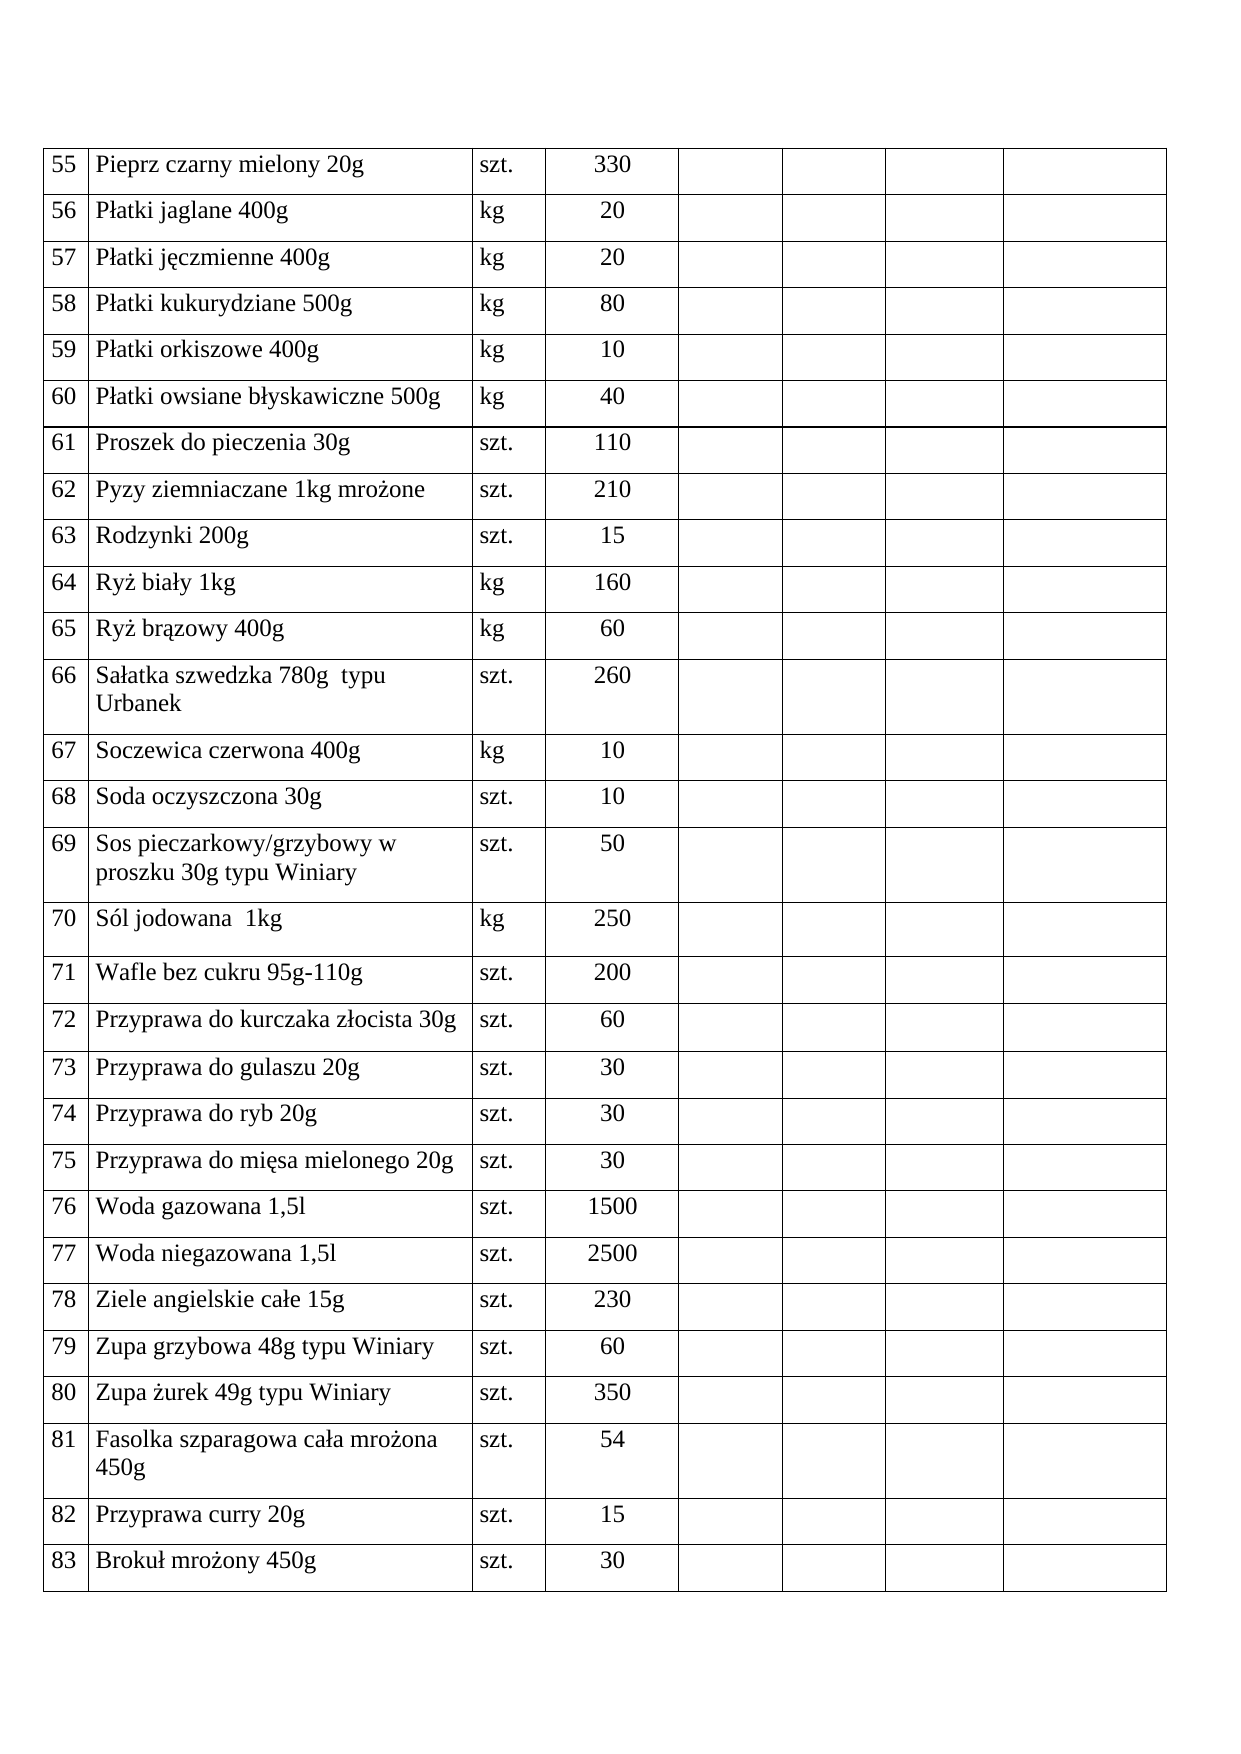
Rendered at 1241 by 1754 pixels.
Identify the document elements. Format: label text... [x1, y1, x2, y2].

table_cell [783, 1191, 885, 1237]
table_cell szt. [473, 1424, 545, 1498]
table_cell 1500 [546, 1191, 678, 1237]
table_cell [1004, 735, 1166, 780]
table_cell 73 [44, 1052, 88, 1097]
table_cell [1004, 1499, 1166, 1544]
table_cell 30 [546, 1145, 678, 1190]
table_cell szt. [473, 1004, 545, 1051]
table_cell 250 [546, 903, 678, 956]
table_cell [679, 474, 782, 519]
table_cell szt. [473, 1499, 545, 1544]
table_cell [783, 1238, 885, 1283]
table_cell [1004, 242, 1166, 287]
table_cell [679, 1099, 782, 1144]
table_cell [886, 1052, 1003, 1097]
table_cell 350 [546, 1377, 678, 1423]
table_cell [886, 828, 1003, 902]
table_cell [886, 195, 1003, 241]
table_cell [679, 428, 782, 473]
table_cell [783, 1004, 885, 1051]
table_cell [1004, 1004, 1166, 1051]
table_cell [1004, 1145, 1166, 1190]
table_cell [679, 1331, 782, 1376]
table_cell 60 [44, 381, 88, 426]
table_cell [886, 735, 1003, 780]
table_cell [1004, 903, 1166, 956]
table_cell Ryż biały 1kg [89, 567, 472, 612]
table_cell [783, 660, 885, 734]
table_cell [679, 288, 782, 333]
table_cell [679, 242, 782, 287]
table_cell Zupa żurek 49g typu Winiary [89, 1377, 472, 1423]
table_cell [1004, 660, 1166, 734]
table_cell [783, 242, 885, 287]
table_cell kg [473, 903, 545, 956]
table_cell [1004, 1284, 1166, 1330]
table_cell [886, 1284, 1003, 1330]
table_cell 80 [546, 288, 678, 333]
table_cell Pieprz czarny mielony 20g [89, 149, 472, 194]
table_cell [783, 1331, 885, 1376]
table_cell [1004, 428, 1166, 473]
table_cell 58 [44, 288, 88, 333]
table_cell [783, 1052, 885, 1097]
table_cell 64 [44, 567, 88, 612]
table_cell szt. [473, 1052, 545, 1097]
table_cell [1004, 567, 1166, 612]
table_cell [679, 567, 782, 612]
table_cell kg [473, 195, 545, 241]
table_cell 30 [546, 1052, 678, 1097]
table_cell Sałatka szwedzka 780g typu Urbanek [89, 660, 472, 734]
table_cell [886, 1004, 1003, 1051]
table_cell [679, 1052, 782, 1097]
table_cell [679, 1145, 782, 1190]
table_cell [679, 613, 782, 659]
table_cell [886, 1145, 1003, 1190]
table_cell Sól jodowana 1kg [89, 903, 472, 956]
table_cell Płatki orkiszowe 400g [89, 335, 472, 380]
table_cell [679, 1191, 782, 1237]
table_cell Przyprawa do ryb 20g [89, 1099, 472, 1144]
table_cell [679, 1238, 782, 1283]
table_cell 30 [546, 1099, 678, 1144]
table_cell [1004, 1424, 1166, 1498]
table_cell [783, 1145, 885, 1190]
table_cell 83 [44, 1545, 88, 1591]
table_cell szt. [473, 1331, 545, 1376]
table_cell szt. [473, 1377, 545, 1423]
table_cell [1004, 1191, 1166, 1237]
table_cell [886, 613, 1003, 659]
table_cell 10 [546, 335, 678, 380]
table_cell [679, 903, 782, 956]
table_cell [886, 474, 1003, 519]
table_cell szt. [473, 149, 545, 194]
table_cell [1004, 1377, 1166, 1423]
table_cell 65 [44, 613, 88, 659]
table_cell szt. [473, 1545, 545, 1591]
table_cell [886, 1377, 1003, 1423]
table_cell [1004, 1238, 1166, 1283]
table_cell 210 [546, 474, 678, 519]
table_cell [783, 613, 885, 659]
table_cell 59 [44, 335, 88, 380]
table_cell Fasolka szparagowa cała mrożona 450g [89, 1424, 472, 1498]
table_cell 55 [44, 149, 88, 194]
table_cell Płatki kukurydziane 500g [89, 288, 472, 333]
table_cell 15 [546, 520, 678, 566]
table_cell Pyzy ziemniaczane 1kg mrożone [89, 474, 472, 519]
table_cell [783, 1099, 885, 1144]
table_cell Rodzynki 200g [89, 520, 472, 566]
table_cell [886, 288, 1003, 333]
table_cell 54 [546, 1424, 678, 1498]
table_cell 77 [44, 1238, 88, 1283]
table_cell Sos pieczarkowy/grzybowy w proszku 30g typu Winiary [89, 828, 472, 902]
table_cell Brokuł mrożony 450g [89, 1545, 472, 1591]
table_cell kg [473, 613, 545, 659]
table_cell [783, 428, 885, 473]
table_cell [783, 735, 885, 780]
table_cell [1004, 828, 1166, 902]
table_cell 72 [44, 1004, 88, 1051]
table_cell 63 [44, 520, 88, 566]
table_cell 230 [546, 1284, 678, 1330]
table_cell Płatki jęczmienne 400g [89, 242, 472, 287]
table_cell [783, 957, 885, 1003]
table_cell [1004, 1331, 1166, 1376]
table_cell Płatki owsiane błyskawiczne 500g [89, 381, 472, 426]
table_cell 260 [546, 660, 678, 734]
table_cell 79 [44, 1331, 88, 1376]
table_cell 78 [44, 1284, 88, 1330]
table_cell 40 [546, 381, 678, 426]
table_cell [679, 1545, 782, 1591]
table_cell 70 [44, 903, 88, 956]
table_cell 160 [546, 567, 678, 612]
table_cell Proszek do pieczenia 30g [89, 428, 472, 473]
table_cell [1004, 381, 1166, 426]
table_cell [679, 1377, 782, 1423]
table_cell 76 [44, 1191, 88, 1237]
table_cell [886, 567, 1003, 612]
table_cell [679, 781, 782, 827]
table_cell [886, 1545, 1003, 1591]
table_cell Płatki jaglane 400g [89, 195, 472, 241]
table_cell 10 [546, 735, 678, 780]
table_cell [1004, 335, 1166, 380]
table_cell szt. [473, 474, 545, 519]
table_cell [783, 195, 885, 241]
table_cell [783, 520, 885, 566]
table_cell 200 [546, 957, 678, 1003]
table_cell [886, 781, 1003, 827]
table_cell [886, 242, 1003, 287]
table_cell [679, 195, 782, 241]
table_cell [783, 828, 885, 902]
table_cell Przyprawa do gulaszu 20g [89, 1052, 472, 1097]
table_cell 10 [546, 781, 678, 827]
table_cell 71 [44, 957, 88, 1003]
table_cell szt. [473, 1145, 545, 1190]
table_cell szt. [473, 1284, 545, 1330]
table_cell 75 [44, 1145, 88, 1190]
table_cell Ziele angielskie całe 15g [89, 1284, 472, 1330]
table_cell Soczewica czerwona 400g [89, 735, 472, 780]
table_cell 61 [44, 428, 88, 473]
table_cell [886, 335, 1003, 380]
table_cell 74 [44, 1099, 88, 1144]
table_cell [886, 428, 1003, 473]
table_cell Zupa grzybowa 48g typu Winiary [89, 1331, 472, 1376]
table_cell [679, 957, 782, 1003]
table_cell Wafle bez cukru 95g-110g [89, 957, 472, 1003]
table_cell [679, 828, 782, 902]
table_cell [783, 1545, 885, 1591]
table_cell [783, 781, 885, 827]
table_cell [1004, 781, 1166, 827]
table_cell 60 [546, 1004, 678, 1051]
table_cell 62 [44, 474, 88, 519]
table_cell 110 [546, 428, 678, 473]
table_cell [1004, 957, 1166, 1003]
table_cell 20 [546, 242, 678, 287]
table_cell [886, 660, 1003, 734]
table_cell 330 [546, 149, 678, 194]
table_cell [1004, 149, 1166, 194]
table_cell [679, 1004, 782, 1051]
table_cell 69 [44, 828, 88, 902]
table_cell kg [473, 242, 545, 287]
table_cell 20 [546, 195, 678, 241]
table_cell [679, 335, 782, 380]
table_cell [1004, 195, 1166, 241]
table_cell kg [473, 735, 545, 780]
table_cell 57 [44, 242, 88, 287]
table_cell 15 [546, 1499, 678, 1544]
table_cell [886, 903, 1003, 956]
table_cell [783, 1284, 885, 1330]
table_cell [886, 1424, 1003, 1498]
table_cell [679, 381, 782, 426]
table_cell [783, 381, 885, 426]
table_cell 82 [44, 1499, 88, 1544]
table_cell 56 [44, 195, 88, 241]
table_cell [1004, 288, 1166, 333]
table_cell szt. [473, 1099, 545, 1144]
table_cell [886, 957, 1003, 1003]
table_cell Soda oczyszczona 30g [89, 781, 472, 827]
table_cell [886, 381, 1003, 426]
table_cell szt. [473, 428, 545, 473]
table_cell kg [473, 381, 545, 426]
table_cell Przyprawa do mięsa mielonego 20g [89, 1145, 472, 1190]
table_cell [1004, 613, 1166, 659]
table_cell 50 [546, 828, 678, 902]
table_cell 80 [44, 1377, 88, 1423]
table_cell [679, 735, 782, 780]
table_cell szt. [473, 660, 545, 734]
table_cell [1004, 474, 1166, 519]
table_cell [783, 149, 885, 194]
table_cell Woda gazowana 1,5l [89, 1191, 472, 1237]
table_cell [783, 474, 885, 519]
table_cell Ryż brązowy 400g [89, 613, 472, 659]
table_cell 66 [44, 660, 88, 734]
table_cell 2500 [546, 1238, 678, 1283]
table_cell 67 [44, 735, 88, 780]
table_cell [1004, 1099, 1166, 1144]
table_cell kg [473, 567, 545, 612]
table_cell Woda niegazowana 1,5l [89, 1238, 472, 1283]
table_cell [679, 1284, 782, 1330]
table_cell Przyprawa curry 20g [89, 1499, 472, 1544]
table_cell [886, 1238, 1003, 1283]
table_cell [886, 520, 1003, 566]
table_cell 60 [546, 1331, 678, 1376]
table_cell [1004, 1545, 1166, 1591]
table_cell [783, 288, 885, 333]
table_cell [783, 1499, 885, 1544]
table_cell [783, 903, 885, 956]
table_cell [783, 1424, 885, 1498]
table_cell [1004, 520, 1166, 566]
table_cell szt. [473, 520, 545, 566]
table_cell szt. [473, 1238, 545, 1283]
table_cell szt. [473, 781, 545, 827]
table_cell [886, 1099, 1003, 1144]
table_cell Przyprawa do kurczaka złocista 30g [89, 1004, 472, 1051]
table_cell [679, 1499, 782, 1544]
table_cell szt. [473, 957, 545, 1003]
table_cell [783, 335, 885, 380]
table_cell 30 [546, 1545, 678, 1591]
table_cell [783, 1377, 885, 1423]
table_cell [886, 1499, 1003, 1544]
table_cell 68 [44, 781, 88, 827]
table_cell [679, 660, 782, 734]
table_cell [886, 1191, 1003, 1237]
table_cell [886, 1331, 1003, 1376]
table_cell [679, 520, 782, 566]
table_cell [679, 1424, 782, 1498]
table_cell kg [473, 335, 545, 380]
table_cell 81 [44, 1424, 88, 1498]
table_cell szt. [473, 1191, 545, 1237]
table_cell [783, 567, 885, 612]
table_cell [886, 149, 1003, 194]
table_cell kg [473, 288, 545, 333]
table_cell [1004, 1052, 1166, 1097]
table_cell [679, 149, 782, 194]
table_cell szt. [473, 828, 545, 902]
table_cell 60 [546, 613, 678, 659]
